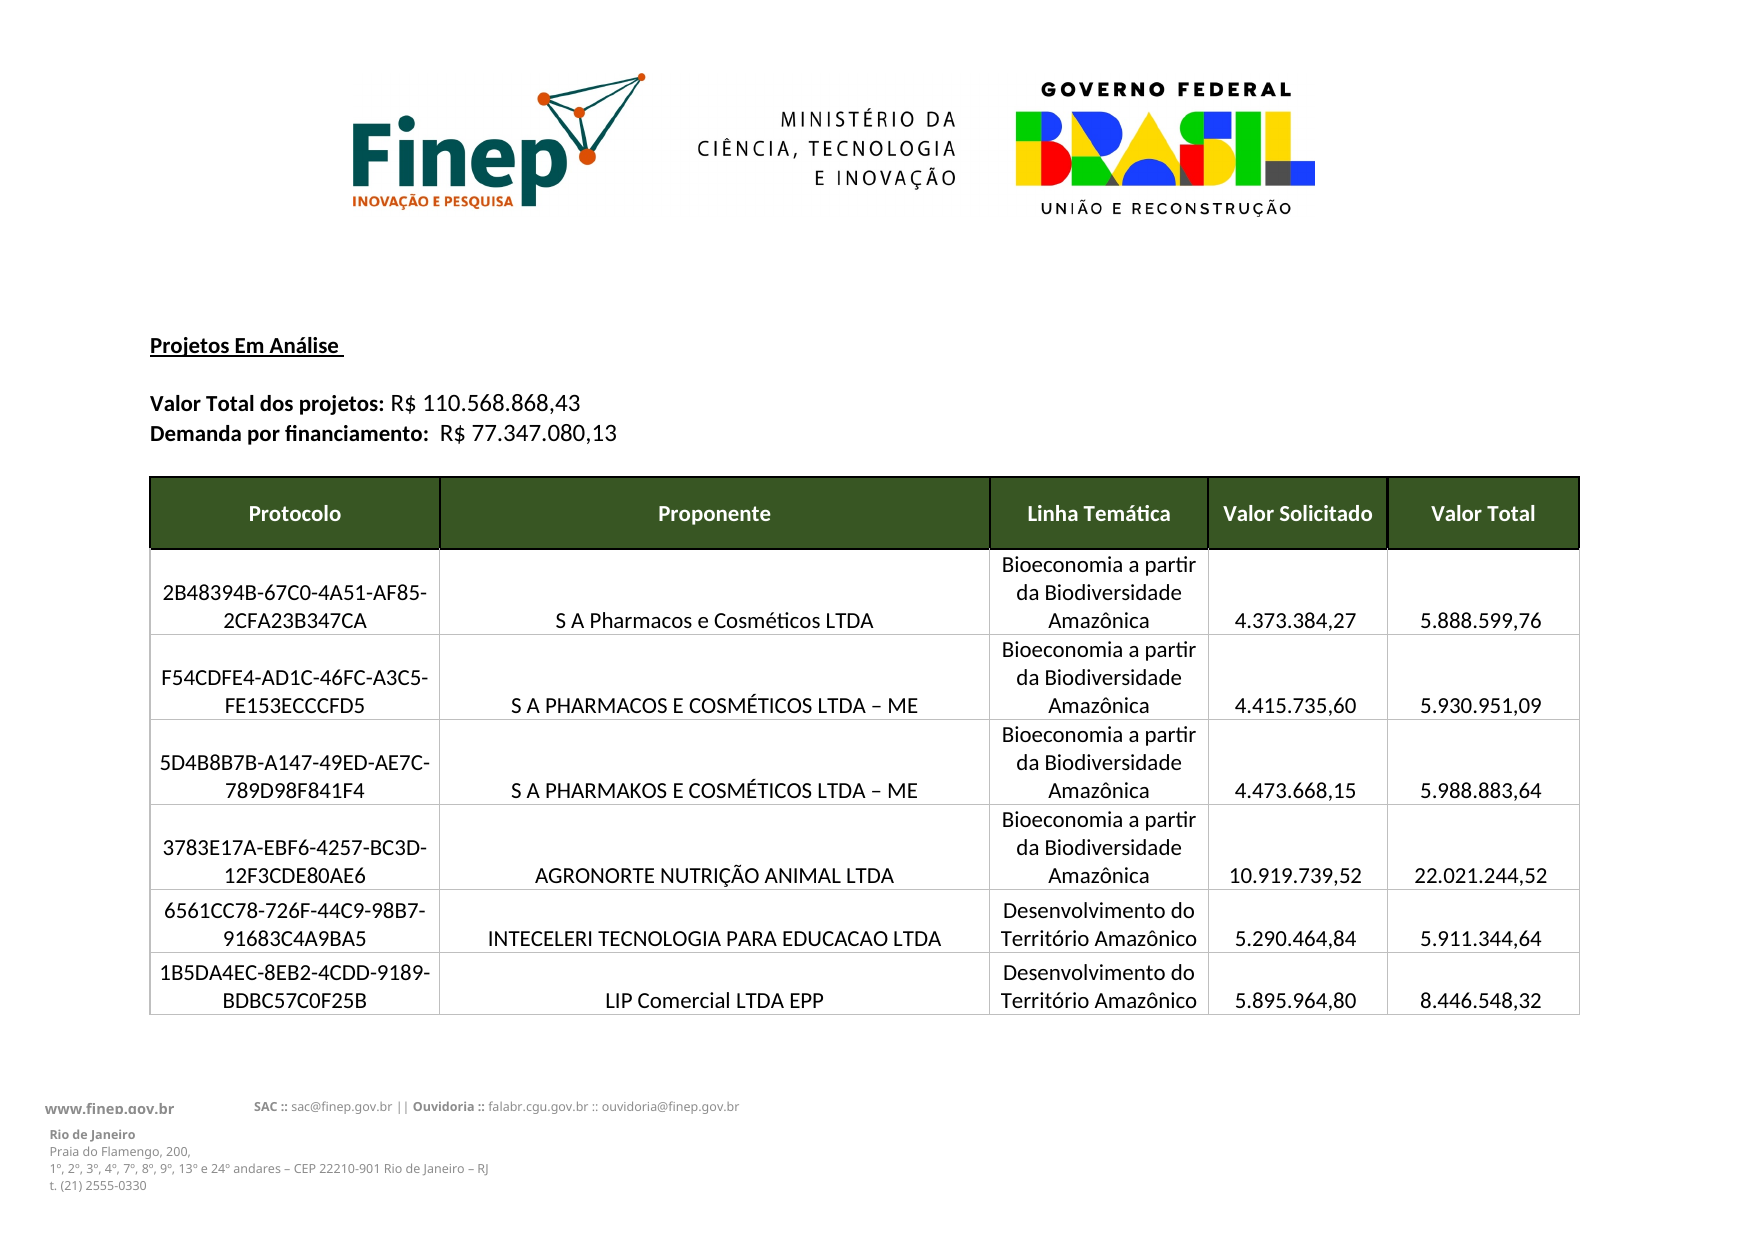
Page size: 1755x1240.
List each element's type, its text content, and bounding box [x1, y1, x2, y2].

table_cell 3783E17A-EBF6-4257-BC3D-12F3CDE80AE6 [151, 805, 439, 889]
table_header Protocolo [151, 478, 439, 548]
table_cell 22.021.244,52 [1388, 805, 1579, 889]
table_cell 4.373.384,27 [1209, 550, 1387, 634]
table_cell 5.888.599,76 [1388, 550, 1579, 634]
table_cell 10.919.739,52 [1209, 805, 1387, 889]
text Projetos Em Análise [150, 331, 1518, 359]
table_cell 5.930.951,09 [1388, 635, 1579, 719]
table_cell Desenvolvimento do Território Amazônico [990, 953, 1208, 1014]
table_cell Bioeconomia a partir da Biodiversidade Amazônica [990, 550, 1208, 634]
table_cell S A Pharmacos e Cosméticos LTDA [440, 550, 989, 634]
table_cell Desenvolvimento do Território Amazônico [990, 890, 1208, 952]
table_cell 5.911.344,64 [1388, 890, 1579, 952]
table_cell LIP Comercial LTDA EPP [440, 953, 989, 1014]
table_cell 5.988.883,64 [1388, 720, 1579, 804]
table_cell Bioeconomia a partir da Biodiversidade Amazônica [990, 805, 1208, 889]
table_cell INTECELERI TECNOLOGIA PARA EDUCACAO LTDA [440, 890, 989, 952]
table_cell 6561CC78-726F-44C9-98B7-91683C4A9BA5 [151, 890, 439, 952]
table_header Valor Total [1389, 478, 1578, 548]
table_cell AGRONORTE NUTRIÇÃO ANIMAL LTDA [440, 805, 989, 889]
table_cell 1B5DA4EC-8EB2-4CDD-9189-BDBC57C0F25B [151, 953, 439, 1014]
text Demanda por financiamento: R$ 77.347.080,13 [150, 417, 1518, 448]
table_cell 8.446.548,32 [1388, 953, 1579, 1014]
table_header Valor Solicitado [1209, 478, 1386, 548]
table_cell 4.473.668,15 [1209, 720, 1387, 804]
table_cell 5.895.964,80 [1209, 953, 1387, 1014]
table_header Proponente [441, 478, 989, 548]
table_cell 4.415.735,60 [1209, 635, 1387, 719]
table_cell F54CDFE4-AD1C-46FC-A3C5-FE153ECCCFD5 [151, 635, 439, 719]
table_cell Bioeconomia a partir da Biodiversidade Amazônica [990, 720, 1208, 804]
table_header Linha Temática [991, 478, 1207, 548]
table_cell Bioeconomia a partir da Biodiversidade Amazônica [990, 635, 1208, 719]
table_cell 5.290.464,84 [1209, 890, 1387, 952]
text Valor Total dos projetos: R$ 110.568.868,43 [150, 387, 1518, 417]
table_cell S A PHARMACOS E COSMÉTICOS LTDA – ME [440, 635, 989, 719]
table_cell S A PHARMAKOS E COSMÉTICOS LTDA – ME [440, 720, 989, 804]
table_cell 5D4B8B7B-A147-49ED-AE7C-789D98F841F4 [151, 720, 439, 804]
table_cell 2B48394B-67C0-4A51-AF85-2CFA23B347CA [151, 550, 439, 634]
